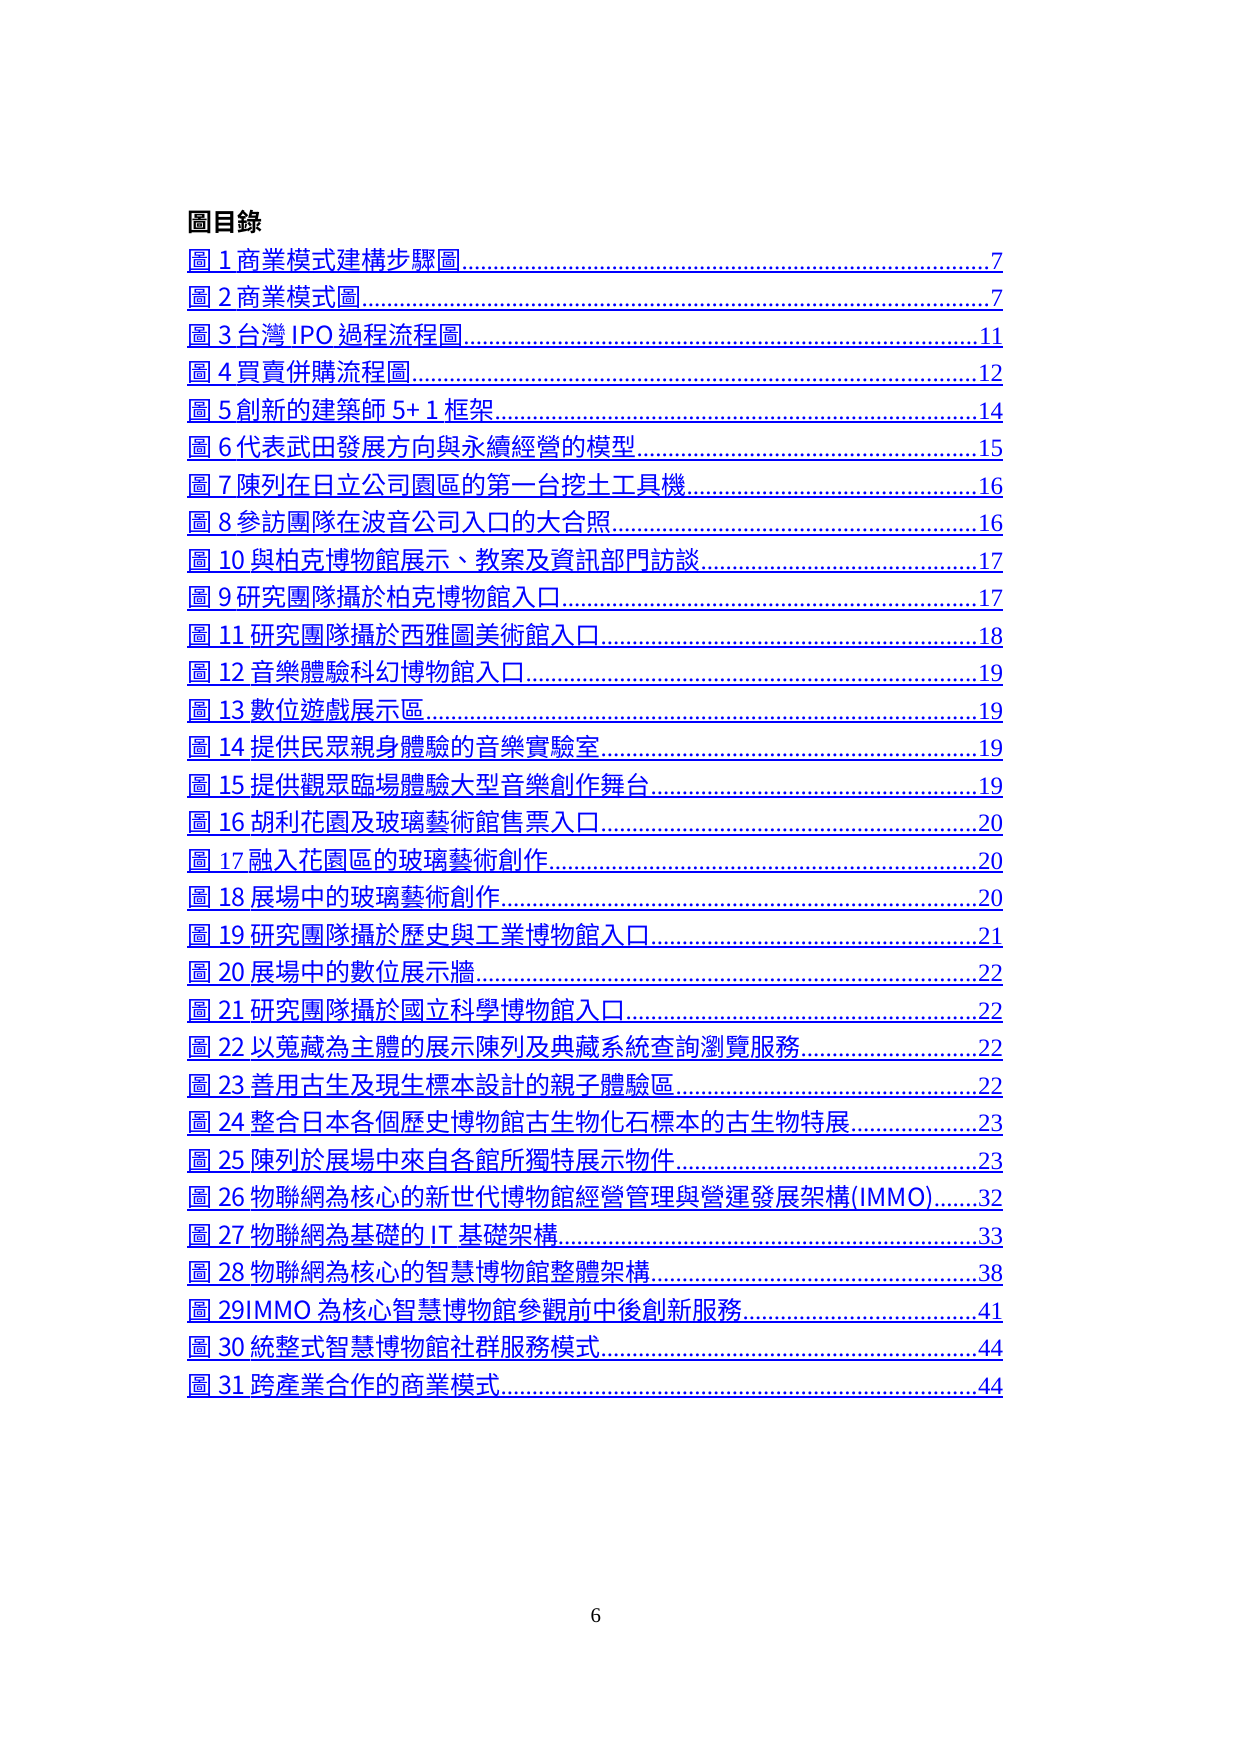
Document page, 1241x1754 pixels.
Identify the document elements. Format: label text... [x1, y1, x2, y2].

text 圖 29IMMO 為核心智慧博物館參觀前中後創新服務 41 [187, 1289, 1004, 1327]
text 圖 3台灣IPO過程流程圖 11 [187, 314, 1004, 352]
text 圖 13數位遊戲展示區 19 [187, 689, 1004, 727]
text 圖 5創新的建築師 5+ 1框架 14 [187, 389, 1004, 427]
text 圖 9研究團隊攝於柏克博物館入口 17 [187, 577, 1004, 614]
text 圖 28物聯網為核心的智慧博物館整體架構 38 [187, 1252, 1004, 1289]
text 圖 27物聯網為基礎的IT基礎架構 33 [187, 1214, 1004, 1252]
text 圖目錄 [187, 202, 1004, 239]
text 圖 6代表武田發展方向與永續經營的模型 15 [187, 427, 1004, 464]
text 圖 26物聯網為核心的新世代博物館經營管理與營運發展架構(IMMO) 32 [187, 1177, 1004, 1214]
text 圖 14提供民眾親身體驗的音樂實驗室 19 [187, 727, 1004, 764]
text 圖 11研究團隊攝於西雅圖美術館入口 18 [187, 614, 1004, 652]
text 圖 24整合日本各個歷史博物館古生物化石標本的古生物特展 23 [187, 1102, 1004, 1139]
text 圖 15提供觀眾臨場體驗大型音樂創作舞台 19 [187, 764, 1004, 802]
text 圖 1商業模式建構步驟圖 7 [187, 239, 1004, 277]
text 圖 19研究團隊攝於歷史與工業博物館入口 21 [187, 914, 1004, 952]
text 圖 23善用古生及現生標本設計的親子體驗區 22 [187, 1064, 1004, 1102]
text 圖 21研究團隊攝於國立科學博物館入口 22 [187, 989, 1004, 1027]
text 圖 18展場中的玻璃藝術創作 20 [187, 877, 1004, 914]
text 圖 10與柏克博物館展示、教案及資訊部門訪談 17 [187, 539, 1004, 577]
text 圖 20展場中的數位展示牆 22 [187, 952, 1004, 989]
text 圖 16胡利花園及玻璃藝術館售票入口 20 [187, 802, 1004, 839]
text 圖 30統整式智慧博物館社群服務模式 44 [187, 1327, 1004, 1364]
text 圖 22以蒐藏為主體的展示陳列及典藏系統查詢瀏覽服務 22 [187, 1027, 1004, 1064]
text 圖 8參訪團隊在波音公司入口的大合照 16 [187, 502, 1004, 539]
text 圖 12音樂體驗科幻博物館入口 19 [187, 652, 1004, 689]
text 圖 25陳列於展場中來自各館所獨特展示物件 23 [187, 1139, 1004, 1177]
text 圖 31跨產業合作的商業模式 44 [187, 1364, 1004, 1402]
text 圖 4買賣併購流程圖 12 [187, 352, 1004, 389]
text 圖 17融入花園區的玻璃藝術創作 20 [187, 839, 1004, 877]
text 圖 2商業模式圖 7 [187, 277, 1004, 314]
text 圖 7陳列在日立公司園區的第一台挖土工具機 16 [187, 464, 1004, 502]
